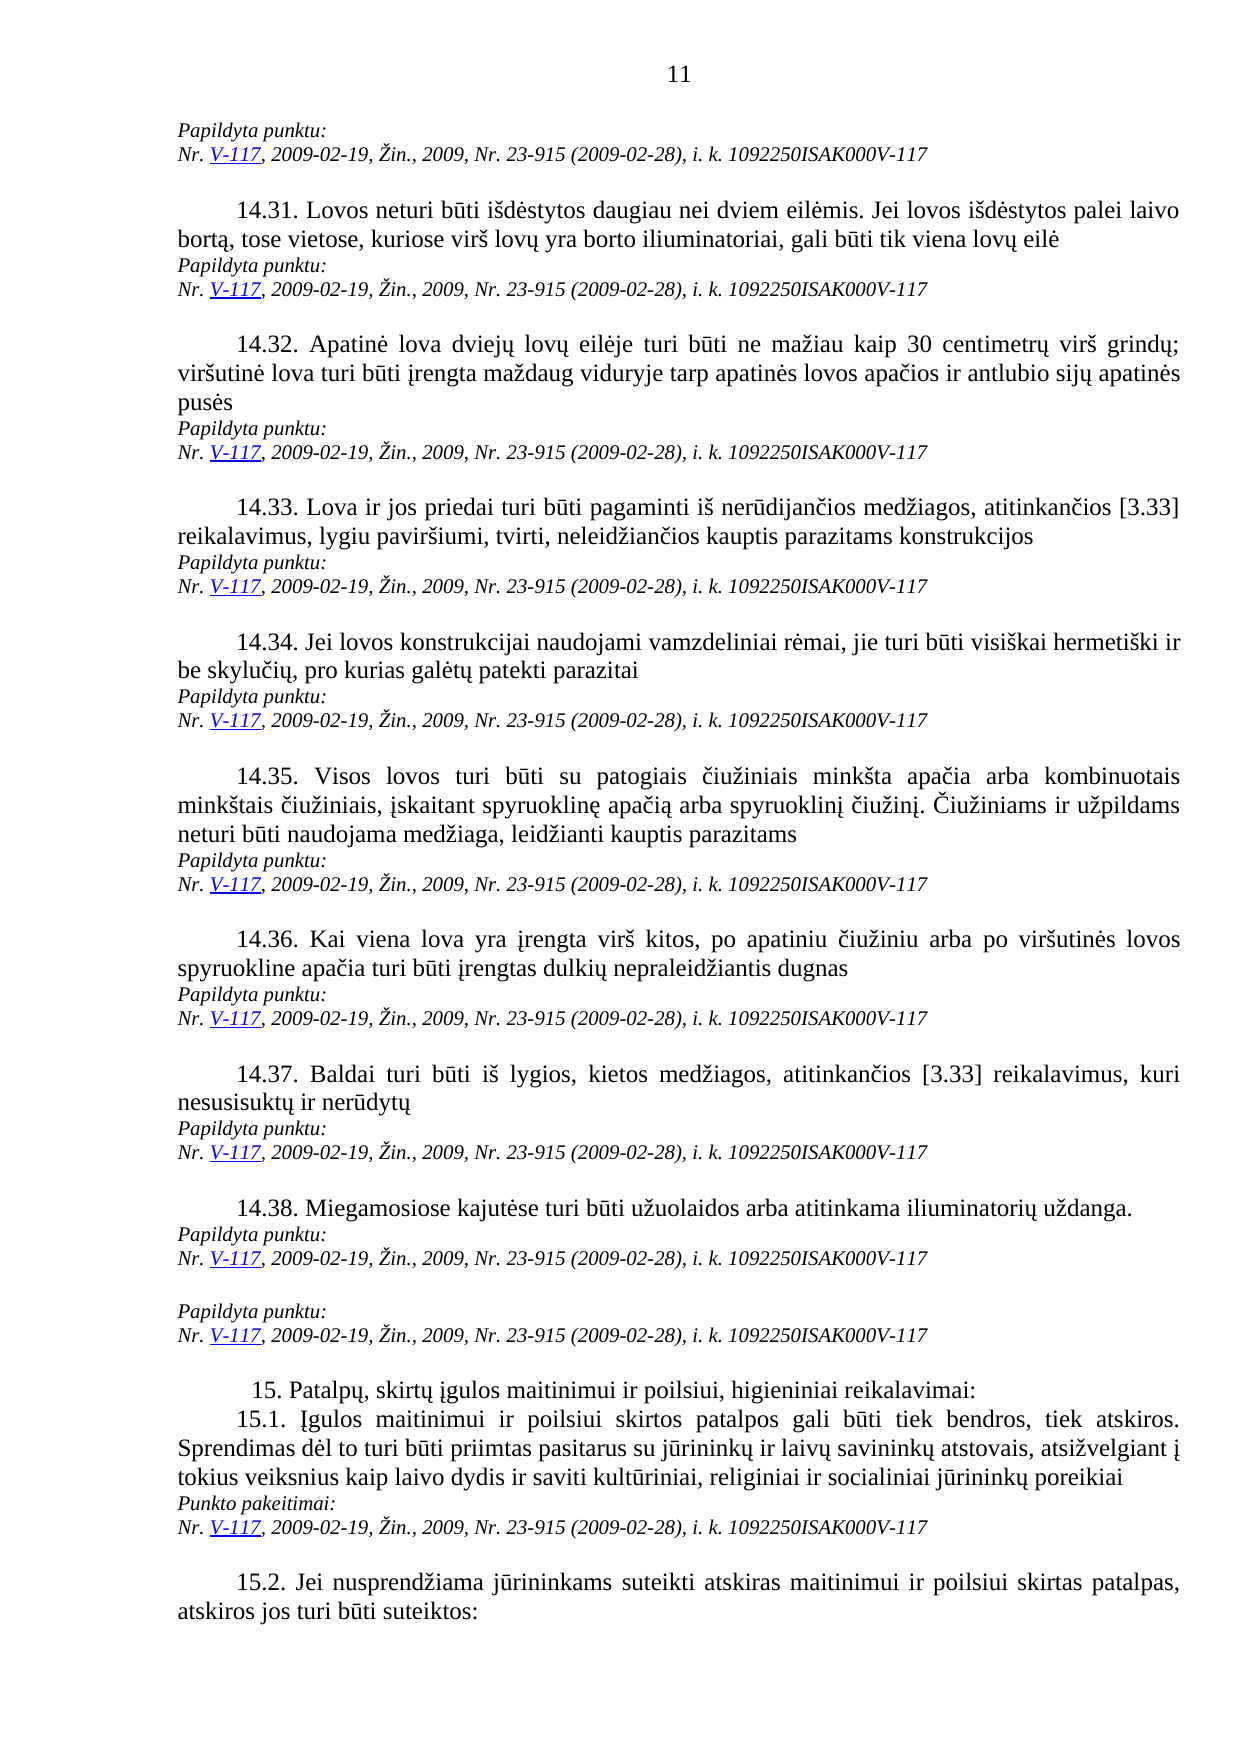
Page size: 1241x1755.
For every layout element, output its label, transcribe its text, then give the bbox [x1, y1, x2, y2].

text 14.34. Jei lovos konstrukcijai naudojami vamzdeliniai rėmai, jie turi būti visiškai hermetiški ir be skylučių, pro kurias galėtų patekti parazitai [177, 627, 1181, 684]
text Papildyta punktu: [177, 684, 1181, 708]
text 15.2. Jei nusprendžiama jūrininkams suteikti atskiras maitinimui ir poilsiui skirtas patalpas, atskiros jos turi būti suteiktos: [177, 1567, 1181, 1625]
text Nr. V-117, 2009-02-19, Žin., 2009, Nr. 23-915 (2009-02-28), i. k. 1092250ISAK000V-117 [177, 142, 1181, 166]
text Punkto pakeitimai: [177, 1491, 1181, 1515]
text 14.31. Lovos neturi būti išdėstytos daugiau nei dviem eilėmis. Jei lovos išdėstytos palei laivo bortą, tose vietose, kuriose virš lovų yra borto iliuminatoriai, gali būti tik viena lovų eilė [177, 195, 1181, 252]
text 14.32. Apatinė lova dviejų lovų eilėje turi būti ne mažiau kaip 30 centimetrų virš grindų; viršutinė lova turi būti įrengta maždaug viduryje tarp apatinės lovos apačios ir antlubio sijų apatinės pusės [177, 329, 1181, 416]
text Nr. V-117, 2009-02-19, Žin., 2009, Nr. 23-915 (2009-02-28), i. k. 1092250ISAK000V-117 [177, 277, 1181, 301]
text Papildyta punktu: [177, 118, 1181, 142]
text Nr. V-117, 2009-02-19, Žin., 2009, Nr. 23-915 (2009-02-28), i. k. 1092250ISAK000V-117 [177, 1006, 1181, 1030]
text Papildyta punktu: [177, 982, 1181, 1006]
text Papildyta punktu: [177, 1222, 1181, 1246]
text Nr. V-117, 2009-02-19, Žin., 2009, Nr. 23-915 (2009-02-28), i. k. 1092250ISAK000V-117 [177, 574, 1181, 598]
text 14.33. Lova ir jos priedai turi būti pagaminti iš nerūdijančios medžiagos, atitinkančios [3.33] reikalavimus, lygiu paviršiumi, tvirti, neleidžiančios kauptis parazitams konstrukcijos [177, 492, 1181, 550]
text Nr. V-117, 2009-02-19, Žin., 2009, Nr. 23-915 (2009-02-28), i. k. 1092250ISAK000V-117 [177, 1140, 1181, 1164]
text Papildyta punktu: [177, 252, 1181, 277]
text Nr. V-117, 2009-02-19, Žin., 2009, Nr. 23-915 (2009-02-28), i. k. 1092250ISAK000V-117 [177, 1323, 1181, 1347]
text 14.36. Kai viena lova yra įrengta virš kitos, po apatiniu čiužiniu arba po viršutinės lovos spyruokline apačia turi būti įrengtas dulkių nepraleidžiantis dugnas [177, 924, 1181, 982]
text Papildyta punktu: [177, 1299, 1181, 1323]
text Papildyta punktu: [177, 1116, 1181, 1140]
text 15. Patalpų, skirtų įgulos maitinimui ir poilsiui, higieniniai reikalavimai: [177, 1376, 1181, 1404]
text Nr. V-117, 2009-02-19, Žin., 2009, Nr. 23-915 (2009-02-28), i. k. 1092250ISAK000V-117 [177, 872, 1181, 896]
text Papildyta punktu: [177, 847, 1181, 872]
text Nr. V-117, 2009-02-19, Žin., 2009, Nr. 23-915 (2009-02-28), i. k. 1092250ISAK000V-117 [177, 440, 1181, 464]
text 14.35. Visos lovos turi būti su patogiais čiužiniais minkšta apačia arba kombinuotais minkštais čiužiniais, įskaitant spyruoklinę apačią arba spyruoklinį čiužinį. Čiužiniams ir užpildams neturi būti naudojama medžiaga, leidžianti kauptis parazitams [177, 761, 1181, 847]
text Nr. V-117, 2009-02-19, Žin., 2009, Nr. 23-915 (2009-02-28), i. k. 1092250ISAK000V-117 [177, 1246, 1181, 1270]
text Papildyta punktu: [177, 550, 1181, 574]
text Nr. V-117, 2009-02-19, Žin., 2009, Nr. 23-915 (2009-02-28), i. k. 1092250ISAK000V-117 [177, 1515, 1181, 1539]
text Nr. V-117, 2009-02-19, Žin., 2009, Nr. 23-915 (2009-02-28), i. k. 1092250ISAK000V-117 [177, 708, 1181, 732]
text 14.38. Miegamosiose kajutėse turi būti užuolaidos arba atitinkama iliuminatorių uždanga. [177, 1193, 1181, 1222]
text Papildyta punktu: [177, 416, 1181, 440]
text 15.1. Įgulos maitinimui ir poilsiui skirtos patalpos gali būti tiek bendros, tiek atskiros. Sprendimas dėl to turi būti priimtas pasitarus su jūrininkų ir laivų savininkų atstovais, atsižvelgiant į tokius veiksnius kaip laivo dydis ir saviti kultūriniai, religiniai ir socialiniai jūrininkų poreikiai [177, 1404, 1181, 1491]
text 14.37. Baldai turi būti iš lygios, kietos medžiagos, atitinkančios [3.33] reikalavimus, kuri nesusisuktų ir nerūdytų [177, 1059, 1181, 1116]
